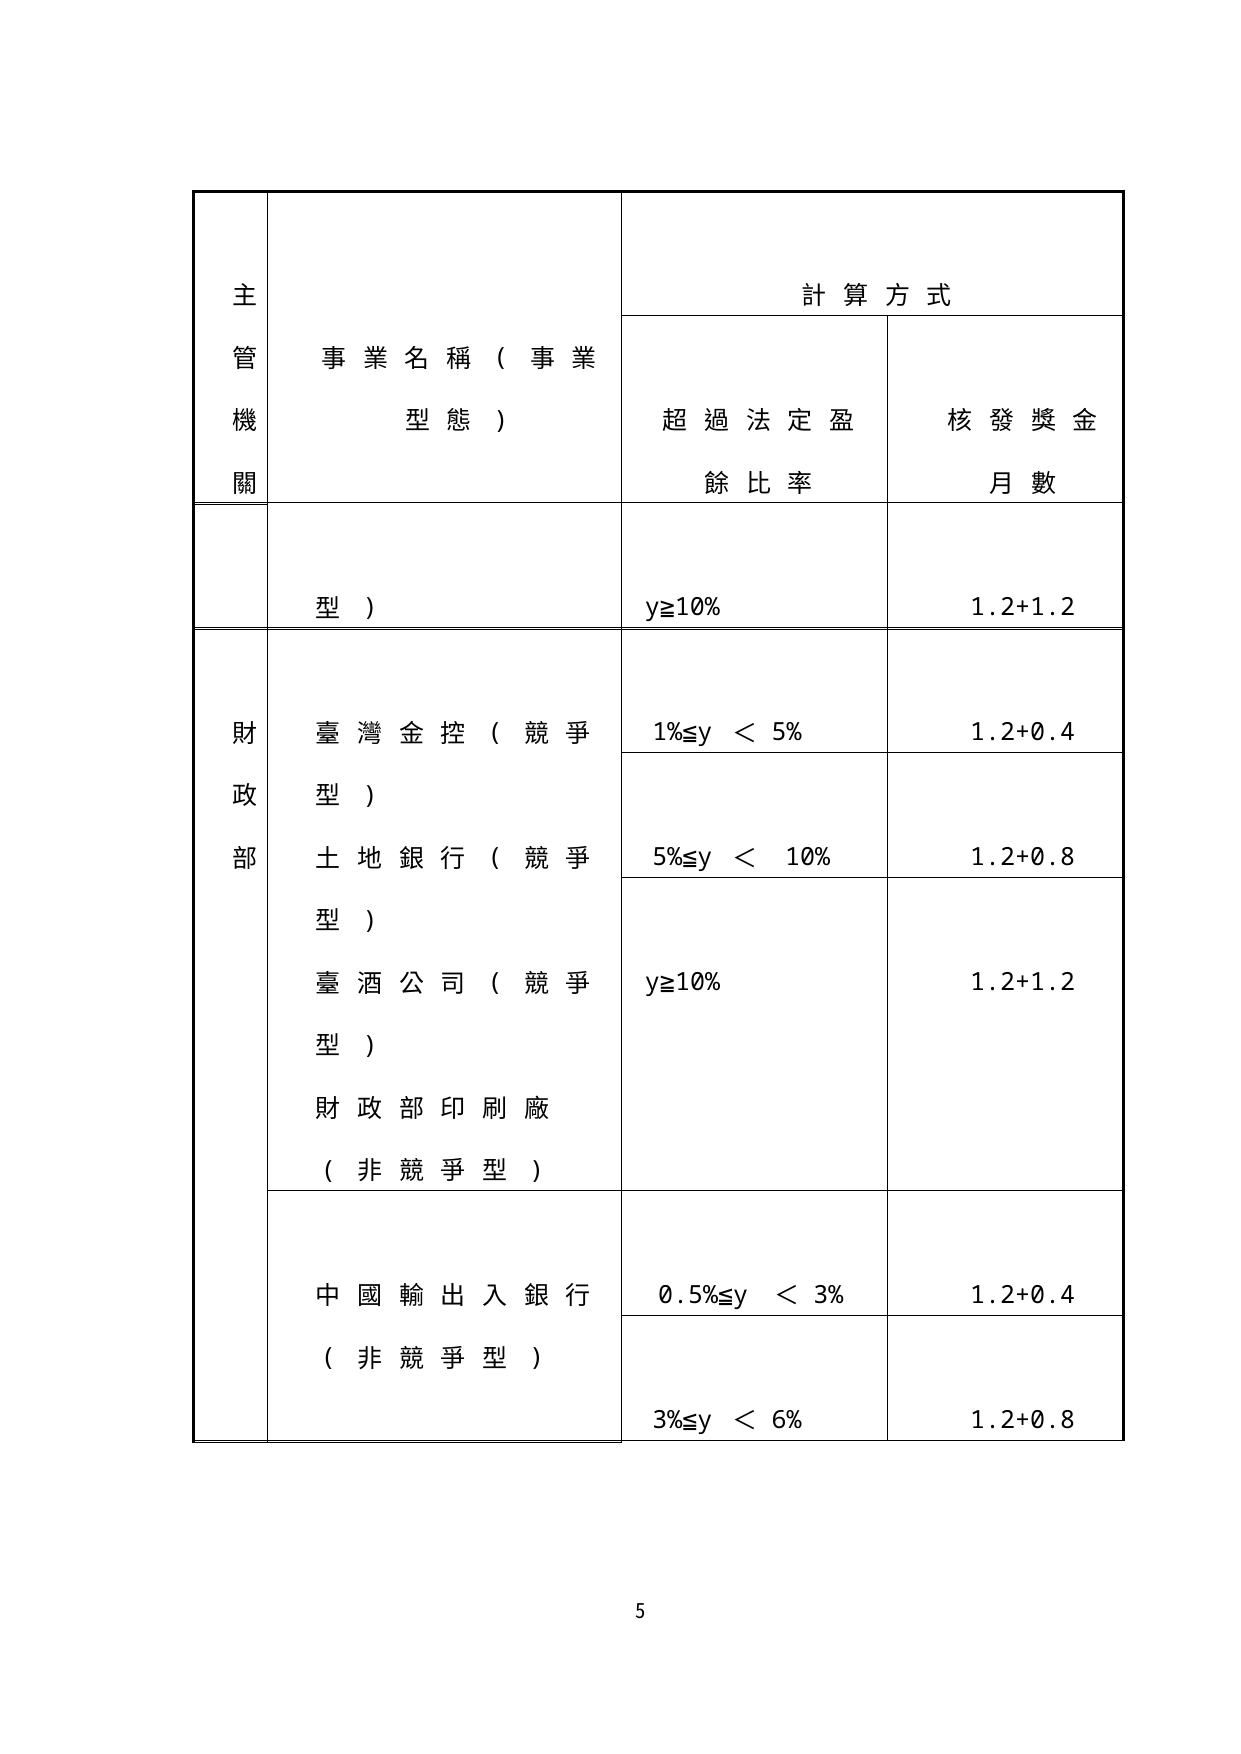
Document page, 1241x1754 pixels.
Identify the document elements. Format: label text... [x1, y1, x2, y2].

table_cell 超過法定盈餘比率 [622, 316, 887, 502]
table_header 主管機關 [195, 193, 267, 502]
table_header 事業名稱(事業型態) [268, 193, 621, 502]
table_cell 中國輸出入銀行(非競爭型) [268, 1191, 621, 1439]
table_cell 核發獎金月數 [888, 316, 1122, 502]
table_cell 1.2+1.2 [888, 503, 1122, 627]
table_cell 5%≦y＜10% [622, 753, 887, 877]
table_cell 1.2+0.8 [888, 1316, 1122, 1439]
table_cell 1.2+0.8 [888, 753, 1122, 877]
table_cell 1.2+1.2 [888, 878, 1122, 1189]
table_cell 財 政 部 [195, 630, 267, 1439]
table_cell 1%≦y＜5% [622, 630, 887, 752]
table_cell 0.5%≦y＜3% [622, 1191, 887, 1314]
table_cell 1.2+0.4 [888, 630, 1122, 752]
table_cell 型) [268, 503, 621, 627]
table_cell 1.2+0.4 [888, 1191, 1122, 1314]
table_cell 臺灣金控(競爭型) 土地銀行(競爭型) 臺酒公司(競爭型) 財政部印刷廠(非競爭型) [268, 630, 621, 1189]
table_header 計算方式 [622, 193, 1122, 314]
table_cell y≧10% [622, 503, 887, 627]
table_cell [195, 505, 267, 627]
table_cell y≧10% [622, 878, 887, 1189]
table_cell 3%≦y＜6% [622, 1316, 887, 1439]
